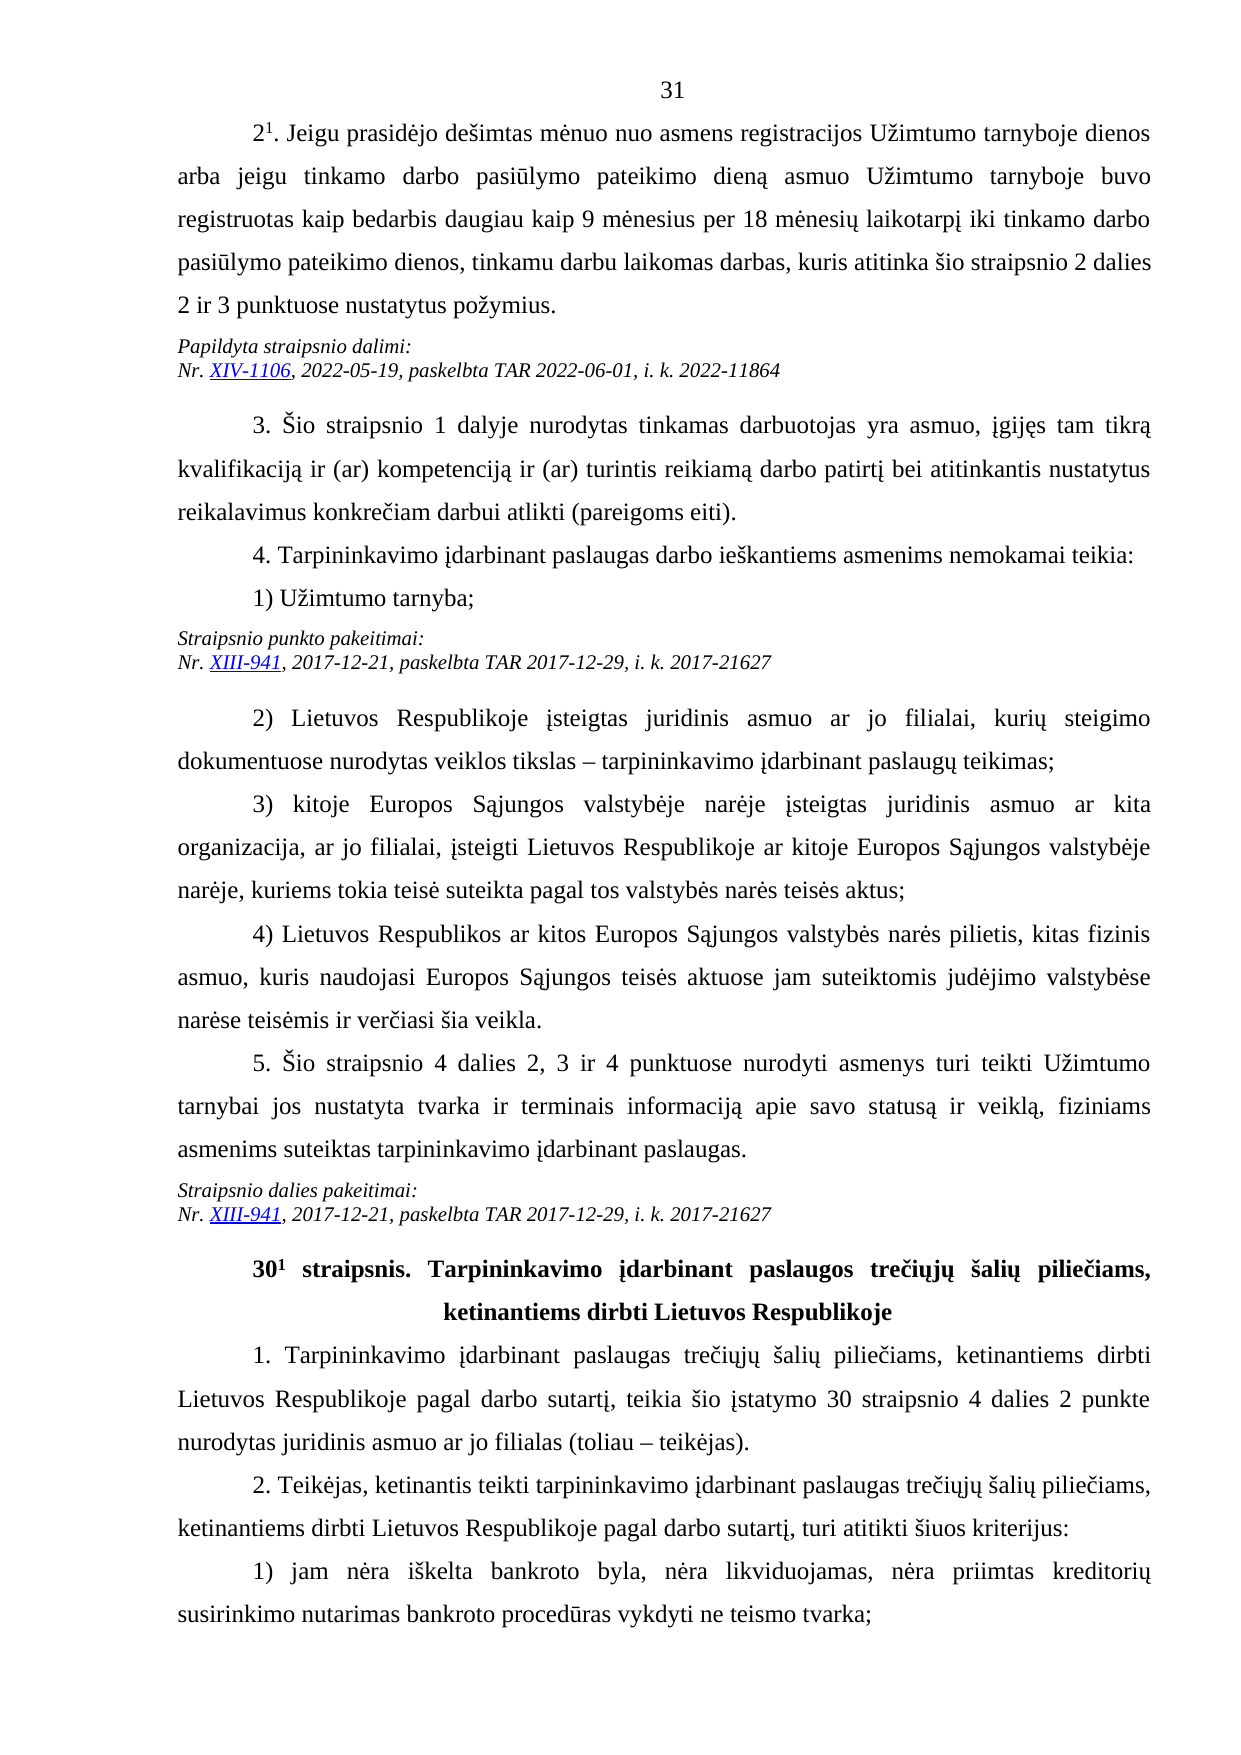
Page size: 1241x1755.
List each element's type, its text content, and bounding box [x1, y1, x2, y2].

text 301 straipsnis. Tarpininkavimo įdarbinant paslaugos trečiųjų šalių piliečiams, ketinantiems dirbti Lietuvos Respublikoje [252, 1254, 1152, 1326]
text Papildyta straipsnio dalimi: [177, 334, 1152, 358]
text 3. Šio straipsnio 1 dalyje nurodytas tinkamas darbuotojas yra asmuo, įgijęs tam tikrą kvalifikaciją ir (ar) kompetenciją ir (ar) turintis reikiamą darbo patirtį bei atitinkantis nustatytus reikalavimus konkrečiam darbui atlikti (pareigoms eiti). [177, 411, 1152, 526]
text 2. Teikėjas, ketinantis teikti tarpininkavimo įdarbinant paslaugas trečiųjų šalių piliečiams, ketinantiems dirbti Lietuvos Respublikoje pagal darbo sutartį, turi atitikti šiuos kriterijus: [177, 1470, 1152, 1542]
text 5. Šio straipsnio 4 dalies 2, 3 ir 4 punktuose nurodyti asmenys turi teikti Užimtumo tarnybai jos nustatyta tvarka ir terminais informaciją apie savo statusą ir veiklą, fiziniams asmenims suteiktas tarpininkavimo įdarbinant paslaugas. [177, 1048, 1152, 1163]
text 4) Lietuvos Respublikos ar kitos Europos Sąjungos valstybės narės pilietis, kitas fizinis asmuo, kuris naudojasi Europos Sąjungos teisės aktuose jam suteiktomis judėjimo valstybėse narėse teisėmis ir verčiasi šia veikla. [177, 919, 1152, 1034]
text 4. Tarpininkavimo įdarbinant paslaugas darbo ieškantiems asmenims nemokamai teikia: [177, 540, 1152, 569]
text Straipsnio dalies pakeitimai: [177, 1177, 1152, 1202]
text Straipsnio punkto pakeitimai: [177, 626, 1152, 650]
text 21. Jeigu prasidėjo dešimtas mėnuo nuo asmens registracijos Užimtumo tarnyboje dienos arba jeigu tinkamo darbo pasiūlymo pateikimo dieną asmuo Užimtumo tarnyboje buvo registruotas kaip bedarbis daugiau kaip 9 mėnesius per 18 mėnesių laikotarpį iki tinkamo darbo pasiūlymo pateikimo dienos, tinkamu darbu laikomas darbas, kuris atitinka šio straipsnio 2 dalies 2 ir 3 punktuose nustatytus požymius. [177, 118, 1152, 319]
text Nr. XIII-941, 2017-12-21, paskelbta TAR 2017-12-29, i. k. 2017-21627 [177, 1202, 1152, 1226]
text 2) Lietuvos Respublikoje įsteigtas juridinis asmuo ar jo filialai, kurių steigimo dokumentuose nurodytas veiklos tikslas – tarpininkavimo įdarbinant paslaugų teikimas; [177, 703, 1152, 775]
text 1. Tarpininkavimo įdarbinant paslaugas trečiųjų šalių piliečiams, ketinantiems dirbti Lietuvos Respublikoje pagal darbo sutartį, teikia šio įstatymo 30 straipsnio 4 dalies 2 punkte nurodytas juridinis asmuo ar jo filialas (toliau – teikėjas). [177, 1341, 1152, 1456]
text 1) jam nėra iškelta bankroto byla, nėra likviduojamas, nėra priimtas kreditorių susirinkimo nutarimas bankroto procedūras vykdyti ne teismo tvarka; [177, 1556, 1152, 1628]
text 1) Užimtumo tarnyba; [177, 583, 1152, 612]
text Nr. XIII-941, 2017-12-21, paskelbta TAR 2017-12-29, i. k. 2017-21627 [177, 650, 1152, 674]
text 3) kitoje Europos Sąjungos valstybėje narėje įsteigtas juridinis asmuo ar kita organizacija, ar jo filialai, įsteigti Lietuvos Respublikoje ar kitoje Europos Sąjungos valstybėje narėje, kuriems tokia teisė suteikta pagal tos valstybės narės teisės aktus; [177, 789, 1152, 904]
text Nr. XIV-1106, 2022-05-19, paskelbta TAR 2022-06-01, i. k. 2022-11864 [177, 358, 1152, 382]
